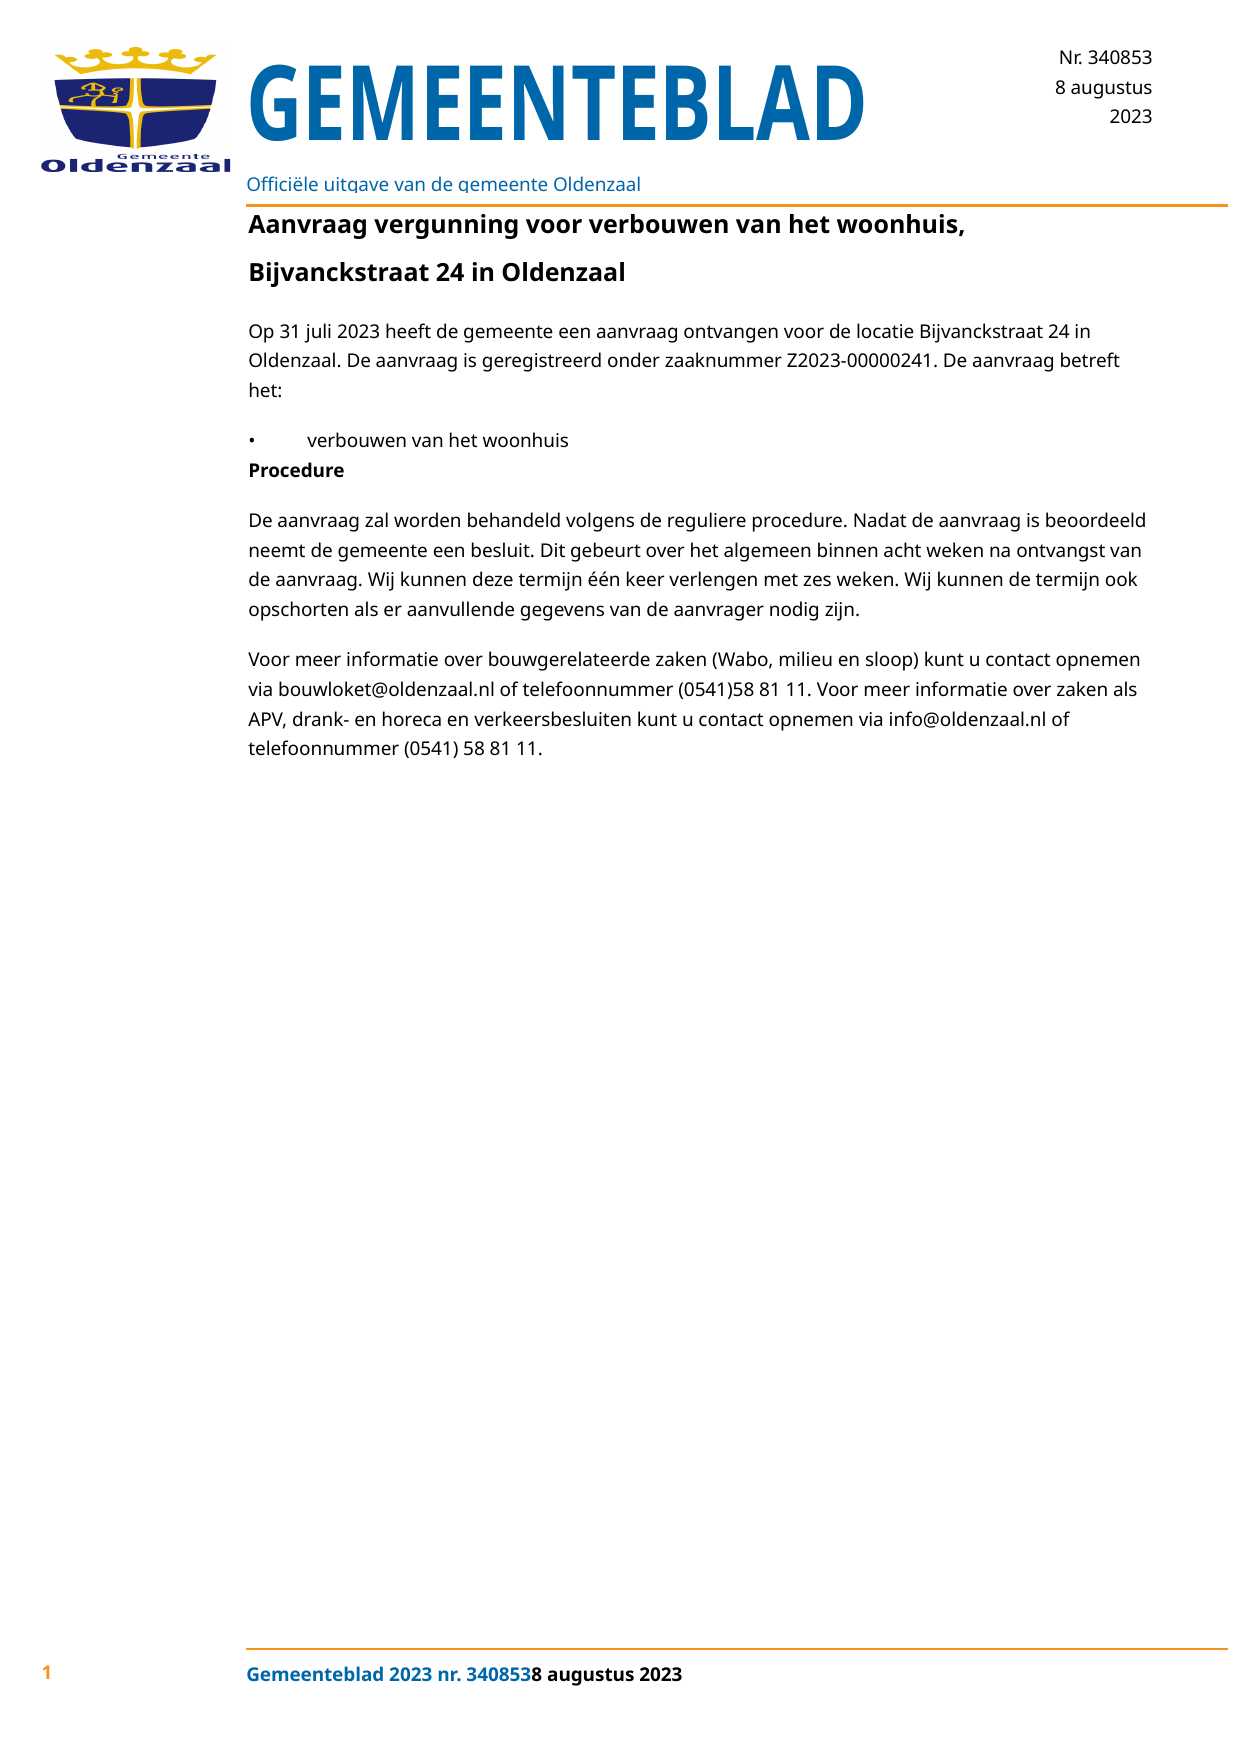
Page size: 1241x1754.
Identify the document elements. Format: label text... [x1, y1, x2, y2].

text Voor meer informatie over bouwgerelateerde zaken (Wabo, milieu en sloop) kunt u contact opnemen via bouwloket@oldenzaal.nl of telefoonnummer (0541)58 81 11. Voor meer informatie over zaken als APV, drank- en horeca en verkeersbesluiten kunt u contact opnemen via info@oldenzaal.nl of telefoonnummer (0541) 58 81 11. [248, 647, 1152, 761]
text Op 31 juli 2023 heeft de gemeente een aanvraag ontvangen voor de locatie Bijvanckstraat 24 in Oldenzaal. De aanvraag is geregistreerd onder zaaknummer Z2023-00000241. De aanvraag betreft het: [248, 318, 1152, 403]
picture [41, 47, 231, 172]
text Procedure [248, 457, 1152, 483]
text De aanvraag zal worden behandeld volgens de reguliere procedure. Nadat de aanvraag is beoordeeld neemt de gemeente een besluit. Dit gebeurt over het algemeen binnen acht weken na ontvangst van de aanvraag. Wij kunnen deze termijn één keer verlengen met zes weken. Wij kunnen de termijn ook opschorten als er aanvullende gegevens van de aanvrager nodig zijn. [248, 507, 1152, 622]
text Aanvraag vergunning voor verbouwen van het woonhuis, Bijvanckstraat 24 in Oldenzaal [248, 207, 1152, 288]
list verbouwen van het woonhuis [248, 427, 1152, 453]
